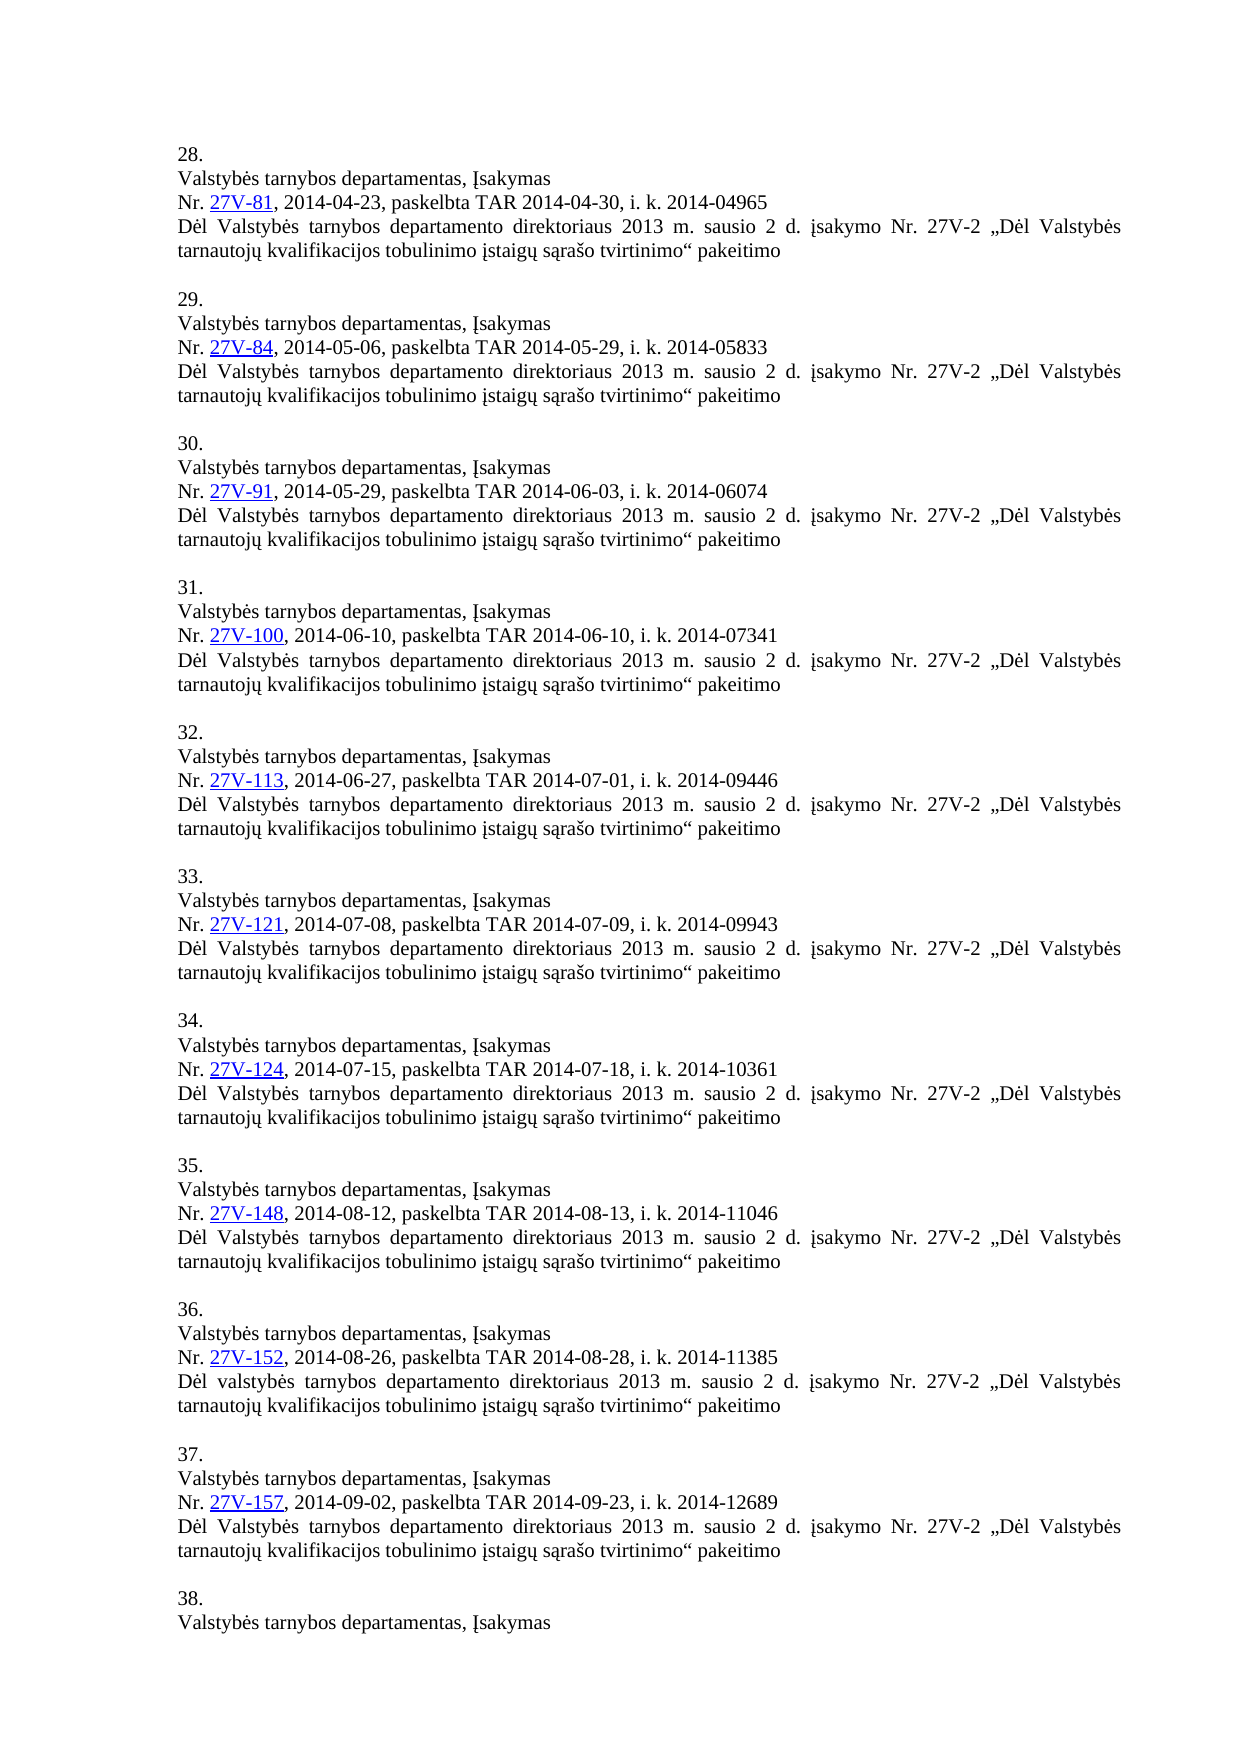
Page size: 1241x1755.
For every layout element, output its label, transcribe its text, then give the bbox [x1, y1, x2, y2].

text 28. [177, 142, 1122, 166]
text Valstybės tarnybos departamentas, Įsakymas [177, 311, 1122, 335]
text Nr. 27V-121, 2014-07-08, paskelbta TAR 2014-07-09, i. k. 2014-09943 [177, 912, 1122, 936]
text Nr. 27V-148, 2014-08-12, paskelbta TAR 2014-08-13, i. k. 2014-11046 [177, 1201, 1122, 1225]
text Valstybės tarnybos departamentas, Įsakymas [177, 744, 1122, 768]
text Valstybės tarnybos departamentas, Įsakymas [177, 455, 1122, 479]
text Valstybės tarnybos departamentas, Įsakymas [177, 599, 1122, 623]
text Valstybės tarnybos departamentas, Įsakymas [177, 1610, 1122, 1634]
text Nr. 27V-91, 2014-05-29, paskelbta TAR 2014-06-03, i. k. 2014-06074 [177, 479, 1122, 503]
text 32. [177, 720, 1122, 744]
text Valstybės tarnybos departamentas, Įsakymas [177, 1466, 1122, 1490]
text Nr. 27V-124, 2014-07-15, paskelbta TAR 2014-07-18, i. k. 2014-10361 [177, 1057, 1122, 1081]
text Dėl Valstybės tarnybos departamento direktoriaus 2013 m. sausio 2 d. įsakymo Nr. 27V-2 „Dėl Valstybės tarnautojų kvalifikacijos tobulinimo įstaigų sąrašo tvirtinimo“ pakeitimo [177, 1514, 1122, 1562]
text Dėl Valstybės tarnybos departamento direktoriaus 2013 m. sausio 2 d. įsakymo Nr. 27V-2 „Dėl Valstybės tarnautojų kvalifikacijos tobulinimo įstaigų sąrašo tvirtinimo“ pakeitimo [177, 1081, 1122, 1129]
text 37. [177, 1442, 1122, 1466]
text Dėl Valstybės tarnybos departamento direktoriaus 2013 m. sausio 2 d. įsakymo Nr. 27V-2 „Dėl Valstybės tarnautojų kvalifikacijos tobulinimo įstaigų sąrašo tvirtinimo“ pakeitimo [177, 792, 1122, 840]
text 34. [177, 1008, 1122, 1032]
text Valstybės tarnybos departamentas, Įsakymas [177, 1032, 1122, 1057]
text 36. [177, 1297, 1122, 1321]
text Nr. 27V-157, 2014-09-02, paskelbta TAR 2014-09-23, i. k. 2014-12689 [177, 1490, 1122, 1514]
text 29. [177, 287, 1122, 311]
text Nr. 27V-81, 2014-04-23, paskelbta TAR 2014-04-30, i. k. 2014-04965 [177, 190, 1122, 214]
text Dėl Valstybės tarnybos departamento direktoriaus 2013 m. sausio 2 d. įsakymo Nr. 27V-2 „Dėl Valstybės tarnautojų kvalifikacijos tobulinimo įstaigų sąrašo tvirtinimo“ pakeitimo [177, 1225, 1122, 1273]
text 38. [177, 1586, 1122, 1610]
text Dėl valstybės tarnybos departamento direktoriaus 2013 m. sausio 2 d. įsakymo Nr. 27V-2 „Dėl Valstybės tarnautojų kvalifikacijos tobulinimo įstaigų sąrašo tvirtinimo“ pakeitimo [177, 1369, 1122, 1417]
text Valstybės tarnybos departamentas, Įsakymas [177, 166, 1122, 190]
text Dėl Valstybės tarnybos departamento direktoriaus 2013 m. sausio 2 d. įsakymo Nr. 27V-2 „Dėl Valstybės tarnautojų kvalifikacijos tobulinimo įstaigų sąrašo tvirtinimo“ pakeitimo [177, 647, 1122, 696]
text 31. [177, 575, 1122, 599]
text Valstybės tarnybos departamentas, Įsakymas [177, 1321, 1122, 1345]
text Dėl Valstybės tarnybos departamento direktoriaus 2013 m. sausio 2 d. įsakymo Nr. 27V-2 „Dėl Valstybės tarnautojų kvalifikacijos tobulinimo įstaigų sąrašo tvirtinimo“ pakeitimo [177, 359, 1122, 407]
text Nr. 27V-113, 2014-06-27, paskelbta TAR 2014-07-01, i. k. 2014-09446 [177, 768, 1122, 792]
text 30. [177, 431, 1122, 455]
text Nr. 27V-152, 2014-08-26, paskelbta TAR 2014-08-28, i. k. 2014-11385 [177, 1345, 1122, 1369]
text 33. [177, 864, 1122, 888]
text Dėl Valstybės tarnybos departamento direktoriaus 2013 m. sausio 2 d. įsakymo Nr. 27V-2 „Dėl Valstybės tarnautojų kvalifikacijos tobulinimo įstaigų sąrašo tvirtinimo“ pakeitimo [177, 503, 1122, 551]
text 35. [177, 1153, 1122, 1177]
text Nr. 27V-100, 2014-06-10, paskelbta TAR 2014-06-10, i. k. 2014-07341 [177, 623, 1122, 647]
text Dėl Valstybės tarnybos departamento direktoriaus 2013 m. sausio 2 d. įsakymo Nr. 27V-2 „Dėl Valstybės tarnautojų kvalifikacijos tobulinimo įstaigų sąrašo tvirtinimo“ pakeitimo [177, 936, 1122, 984]
text Dėl Valstybės tarnybos departamento direktoriaus 2013 m. sausio 2 d. įsakymo Nr. 27V-2 „Dėl Valstybės tarnautojų kvalifikacijos tobulinimo įstaigų sąrašo tvirtinimo“ pakeitimo [177, 214, 1122, 262]
text Valstybės tarnybos departamentas, Įsakymas [177, 1177, 1122, 1201]
text Valstybės tarnybos departamentas, Įsakymas [177, 888, 1122, 912]
text Nr. 27V-84, 2014-05-06, paskelbta TAR 2014-05-29, i. k. 2014-05833 [177, 335, 1122, 359]
